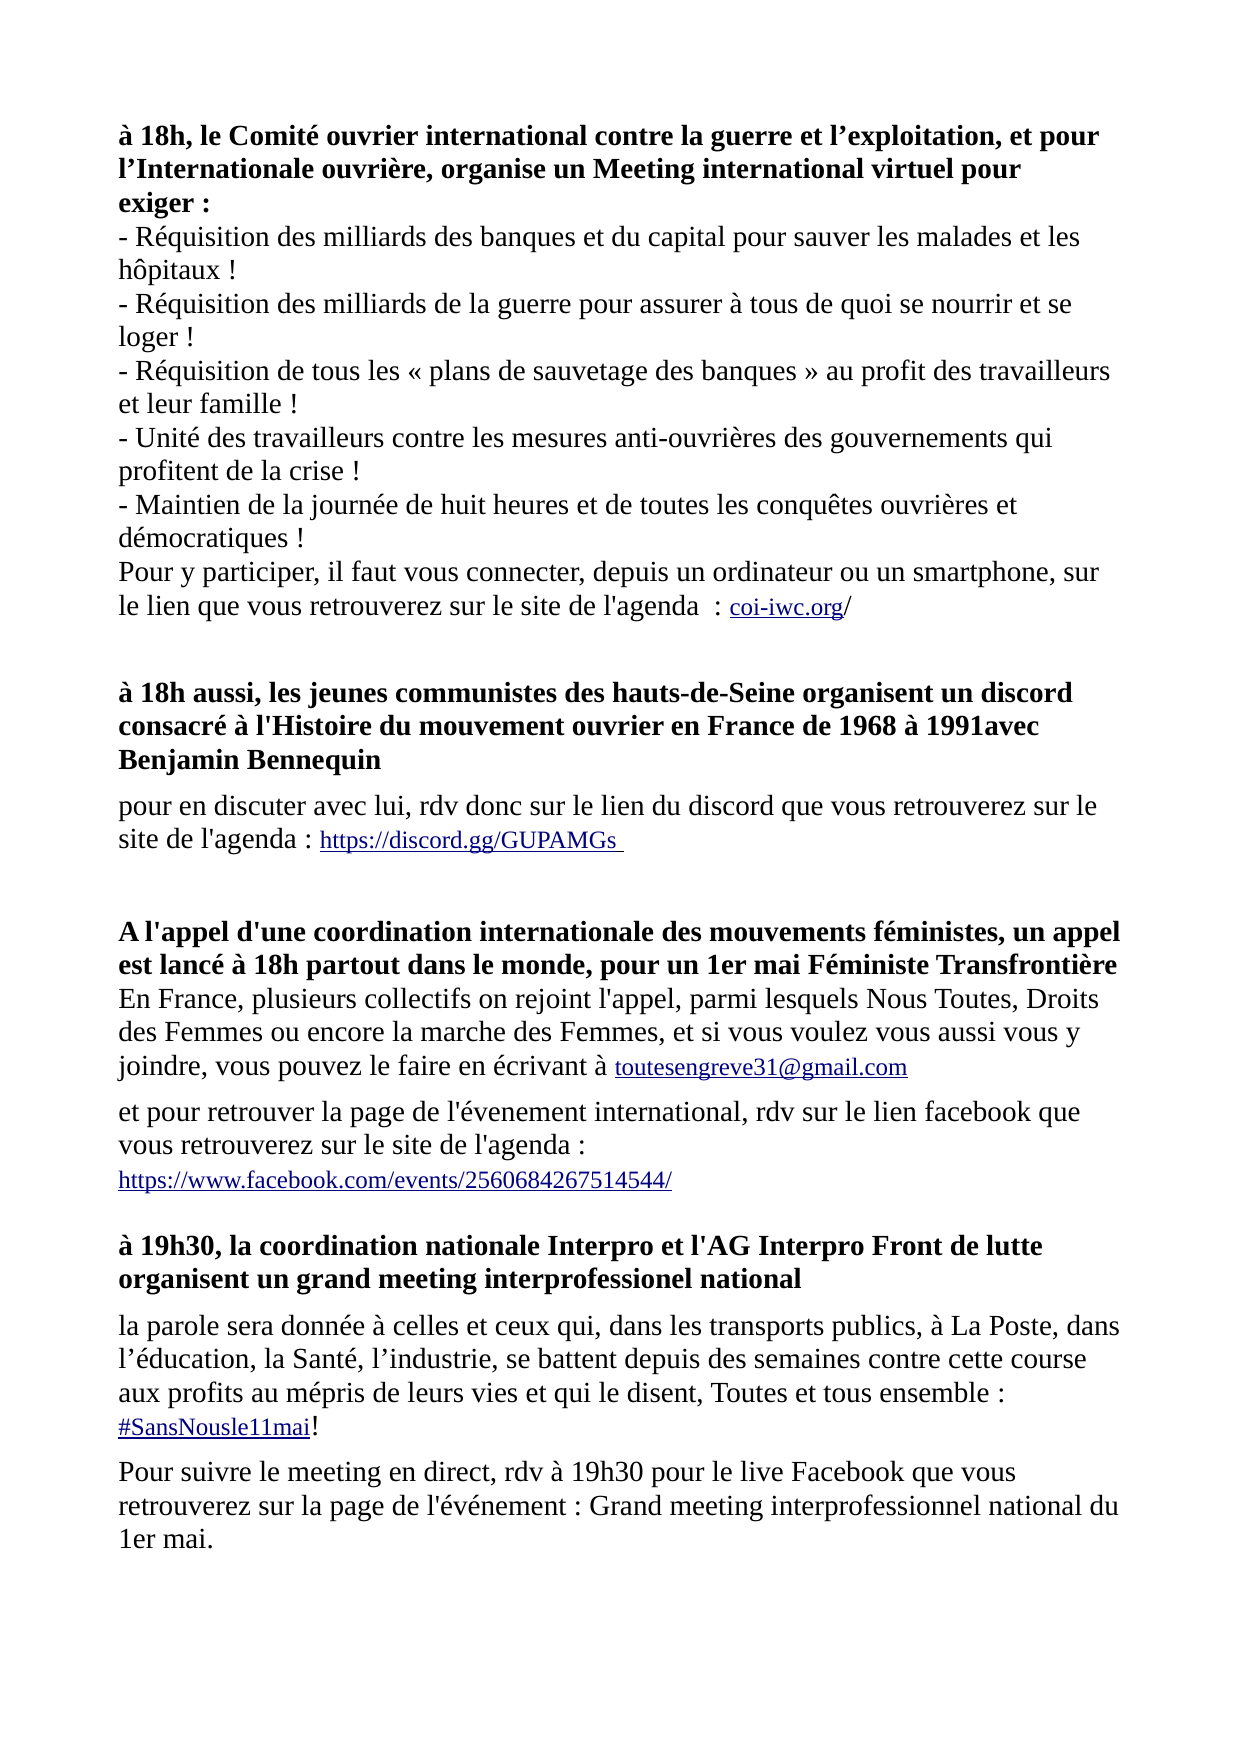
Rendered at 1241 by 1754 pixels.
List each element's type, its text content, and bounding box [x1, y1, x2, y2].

text la parole sera donnée à celles et ceux qui, dans les transports publics, à La Poste, dans l’éducation, la Santé, l’industrie, se battent depuis des semaines contre cette course aux profits au mépris de leurs vies et qui le disent, Toutes et tous ensemble : #SansNousle11mai! [118, 1308, 1122, 1442]
text à 18h aussi, les jeunes communistes des hauts-de-Seine organisent un discord consacré à l'Histoire du mouvement ouvrier en France de 1968 à 1991avec Benjamin Bennequin [118, 675, 1122, 776]
text pour en discuter avec lui, rdv donc sur le lien du discord que vous retrouverez sur le site de l'agenda : https://discord.gg/GUPAMGs [118, 788, 1122, 855]
text A l'appel d'une coordination internationale des mouvements féministes, un appel est lancé à 18h partout dans le monde, pour un 1er mai Féministe Transfrontière En France, plusieurs collectifs on rejoint l'appel, parmi lesquels Nous Toutes, Droits des Femmes ou encore la marche des Femmes, et si vous voulez vous aussi vous y joindre, vous pouvez le faire en écrivant à toutesengreve31@gmail.com [118, 914, 1122, 1081]
text et pour retrouver la page de l'évenement international, rdv sur le lien facebook que vous retrouverez sur le site de l'agenda : https://www.facebook.com/events/2560684267514544/ à 19h30, la coordination nationale Interpro et l'AG Interpro Front de lutte organisent un grand meeting interprofessionel national [118, 1094, 1122, 1295]
text à 18h, le Comité ouvrier international contre la guerre et l’exploitation, et pour l’Internationale ouvrière, organise un Meeting international virtuel pour exiger : - Réquisition des milliards des banques et du capital pour sauver les malades et les hôpitaux ! - Réquisition des milliards de la guerre pour assurer à tous de quoi se nourrir et se loger ! - Réquisition de tous les « plans de sauvetage des banques » au profit des travailleurs et leur famille ! - Unité des travailleurs contre les mesures anti-ouvrières des gouvernements qui profitent de la crise ! - Maintien de la journée de huit heures et de toutes les conquêtes ouvrières et démocratiques ! Pour y participer, il faut vous connecter, depuis un ordinateur ou un smartphone, sur le lien que vous retrouverez sur le site de l'agenda : coi-iwc.org/ [118, 118, 1122, 621]
text Pour suivre le meeting en direct, rdv à 19h30 pour le live Facebook que vous retrouverez sur la page de l'événement : Grand meeting interprofessionnel national du 1er mai. [118, 1454, 1122, 1555]
